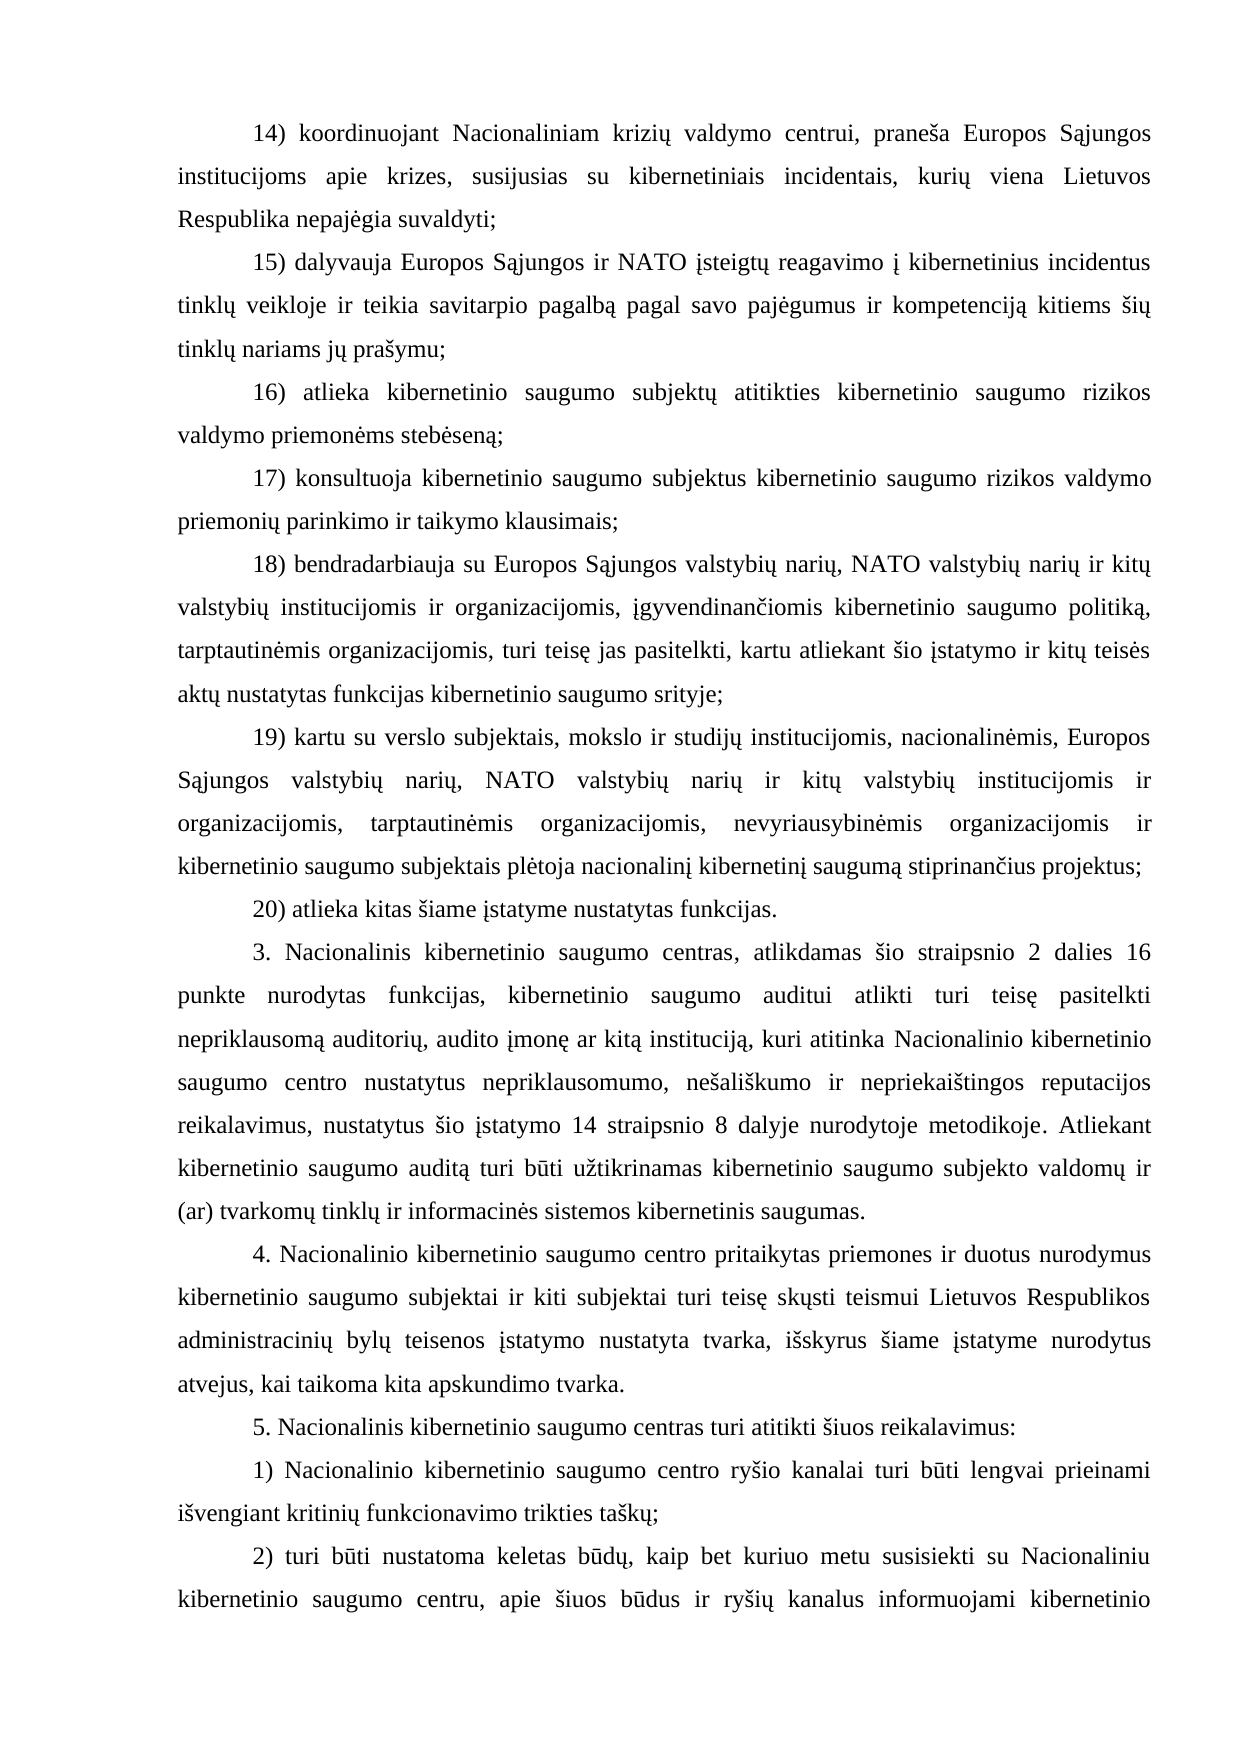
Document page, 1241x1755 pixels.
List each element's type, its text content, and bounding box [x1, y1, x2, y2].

text 15) dalyvauja Europos Sąjungos ir NATO įsteigtų reagavimo į kibernetinius incidentus tinklų veikloje ir teikia savitarpio pagalbą pagal savo pajėgumus ir kompetenciją kitiems šių tinklų nariams jų prašymu; [177, 247, 1152, 362]
text 17) konsultuoja kibernetinio saugumo subjektus kibernetinio saugumo rizikos valdymo priemonių parinkimo ir taikymo klausimais; [177, 463, 1152, 535]
text 18) bendradarbiauja su Europos Sąjungos valstybių narių, NATO valstybių narių ir kitų valstybių institucijomis ir organizacijomis, įgyvendinančiomis kibernetinio saugumo politiką, tarptautinėmis organizacijomis, turi teisę jas pasitelkti, kartu atliekant šio įstatymo ir kitų teisės aktų nustatytas funkcijas kibernetinio saugumo srityje; [177, 549, 1152, 707]
text 4. Nacionalinio kibernetinio saugumo centro pritaikytas priemones ir duotus nurodymus kibernetinio saugumo subjektai ir kiti subjektai turi teisę skųsti teismui Lietuvos Respublikos administracinių bylų teisenos įstatymo nustatyta tvarka, išskyrus šiame įstatyme nurodytus atvejus, kai taikoma kita apskundimo tvarka. [177, 1239, 1152, 1397]
text 1) Nacionalinio kibernetinio saugumo centro ryšio kanalai turi būti lengvai prieinami išvengiant kritinių funkcionavimo trikties taškų; [177, 1455, 1152, 1527]
text 20) atlieka kitas šiame įstatyme nustatytas funkcijas. [177, 894, 1152, 923]
text 16) atlieka kibernetinio saugumo subjektų atitikties kibernetinio saugumo rizikos valdymo priemonėms stebėseną; [177, 377, 1152, 449]
text 3. Nacionalinis kibernetinio saugumo centras, atlikdamas šio straipsnio 2 dalies 16 punkte nurodytas funkcijas, kibernetinio saugumo auditui atlikti turi teisę pasitelkti nepriklausomą auditorių, audito įmonę ar kitą instituciją, kuri atitinka Nacionalinio kibernetinio saugumo centro nustatytus nepriklausomumo, nešališkumo ir nepriekaištingos reputacijos reikalavimus, nustatytus šio įstatymo 14 straipsnio 8 dalyje nurodytoje metodikoje. Atliekant kibernetinio saugumo auditą turi būti užtikrinamas kibernetinio saugumo subjekto valdomų ir (ar) tvarkomų tinklų ir informacinės sistemos kibernetinis saugumas. [177, 937, 1152, 1225]
text 2) turi būti nustatoma keletas būdų, kaip bet kuriuo metu susisiekti su Nacionaliniu kibernetinio saugumo centru, apie šiuos būdus ir ryšių kanalus informuojami kibernetinio [177, 1541, 1152, 1613]
text 5. Nacionalinis kibernetinio saugumo centras turi atitikti šiuos reikalavimus: [177, 1412, 1152, 1441]
text 19) kartu su verslo subjektais, mokslo ir studijų institucijomis, nacionalinėmis, Europos Sąjungos valstybių narių, NATO valstybių narių ir kitų valstybių institucijomis ir organizacijomis, tarptautinėmis organizacijomis, nevyriausybinėmis organizacijomis ir kibernetinio saugumo subjektais plėtoja nacionalinį kibernetinį saugumą stiprinančius projektus; [177, 722, 1152, 880]
text 14) koordinuojant Nacionaliniam krizių valdymo centrui, praneša Europos Sąjungos institucijoms apie krizes, susijusias su kibernetiniais incidentais, kurių viena Lietuvos Respublika nepajėgia suvaldyti; [177, 118, 1152, 233]
